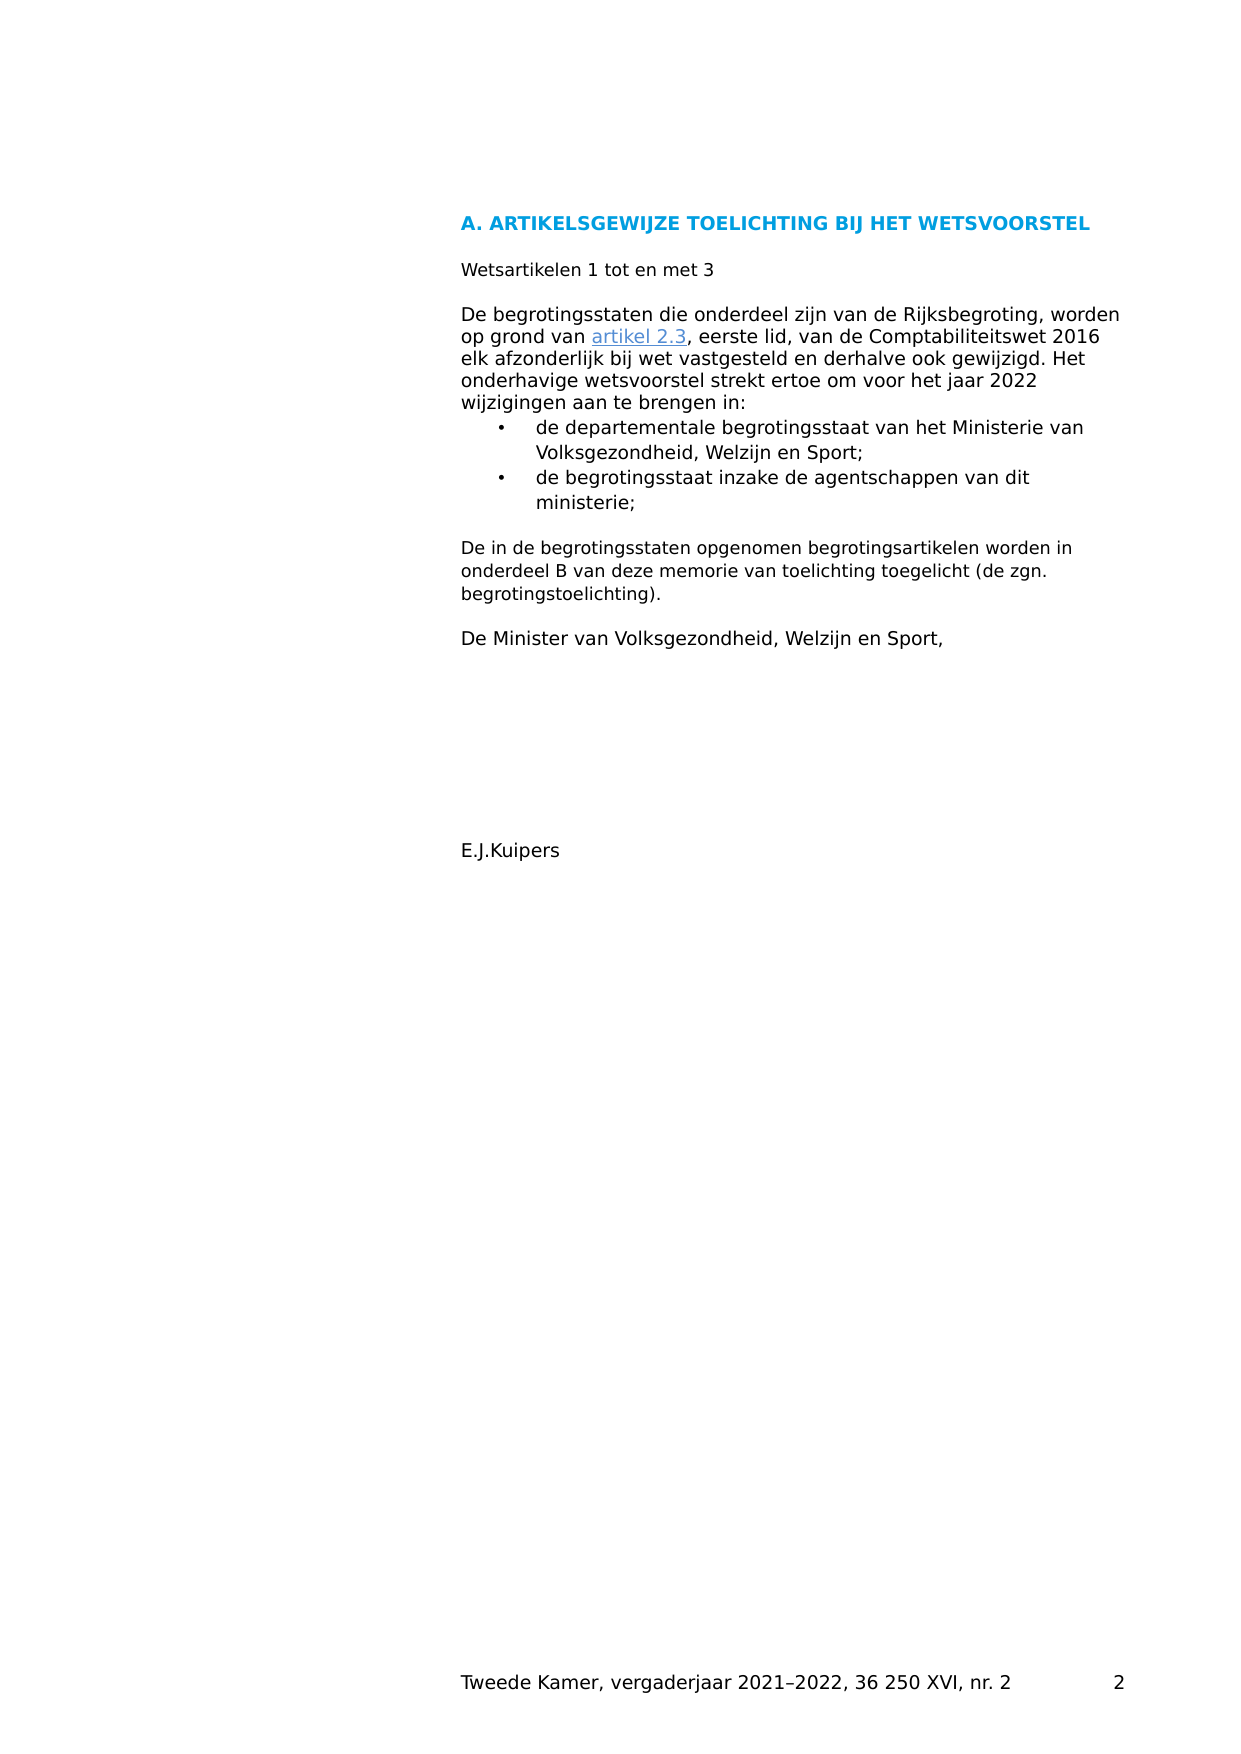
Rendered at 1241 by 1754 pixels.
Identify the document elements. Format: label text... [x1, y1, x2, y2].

text Wetsartikelen 1 tot en met 3 [461, 258, 1125, 281]
list de begrotingsstaat inzake de agentschappen van dit ministerie; [498, 464, 1125, 514]
list de departementale begrotingsstaat van het Ministerie van Volksgezondheid, Welzijn en Sport; [498, 414, 1125, 464]
title A. ARTIKELSGEWIJZE TOELICHTING BIJ HET WETSVOORSTEL [461, 213, 1125, 235]
text De Minister van Volksgezondheid, Welzijn en Sport, [461, 628, 1125, 650]
text E.J.Kuipers [461, 840, 1125, 862]
text De in de begrotingsstaten opgenomen begrotingsartikelen worden in onderdeel B van deze memorie van toelichting toegelicht (de zgn. begrotingstoelichting). [461, 536, 1125, 605]
text De begrotingsstaten die onderdeel zijn van de Rijksbegroting, worden op grond van artikel 2.3, eerste lid, van de Comptabiliteitswet 2016 elk afzonderlijk bij wet vastgesteld en derhalve ook gewijzigd. Het onderhavige wetsvoorstel strekt ertoe om voor het jaar 2022 wijzigingen aan te brengen in: [461, 304, 1125, 414]
